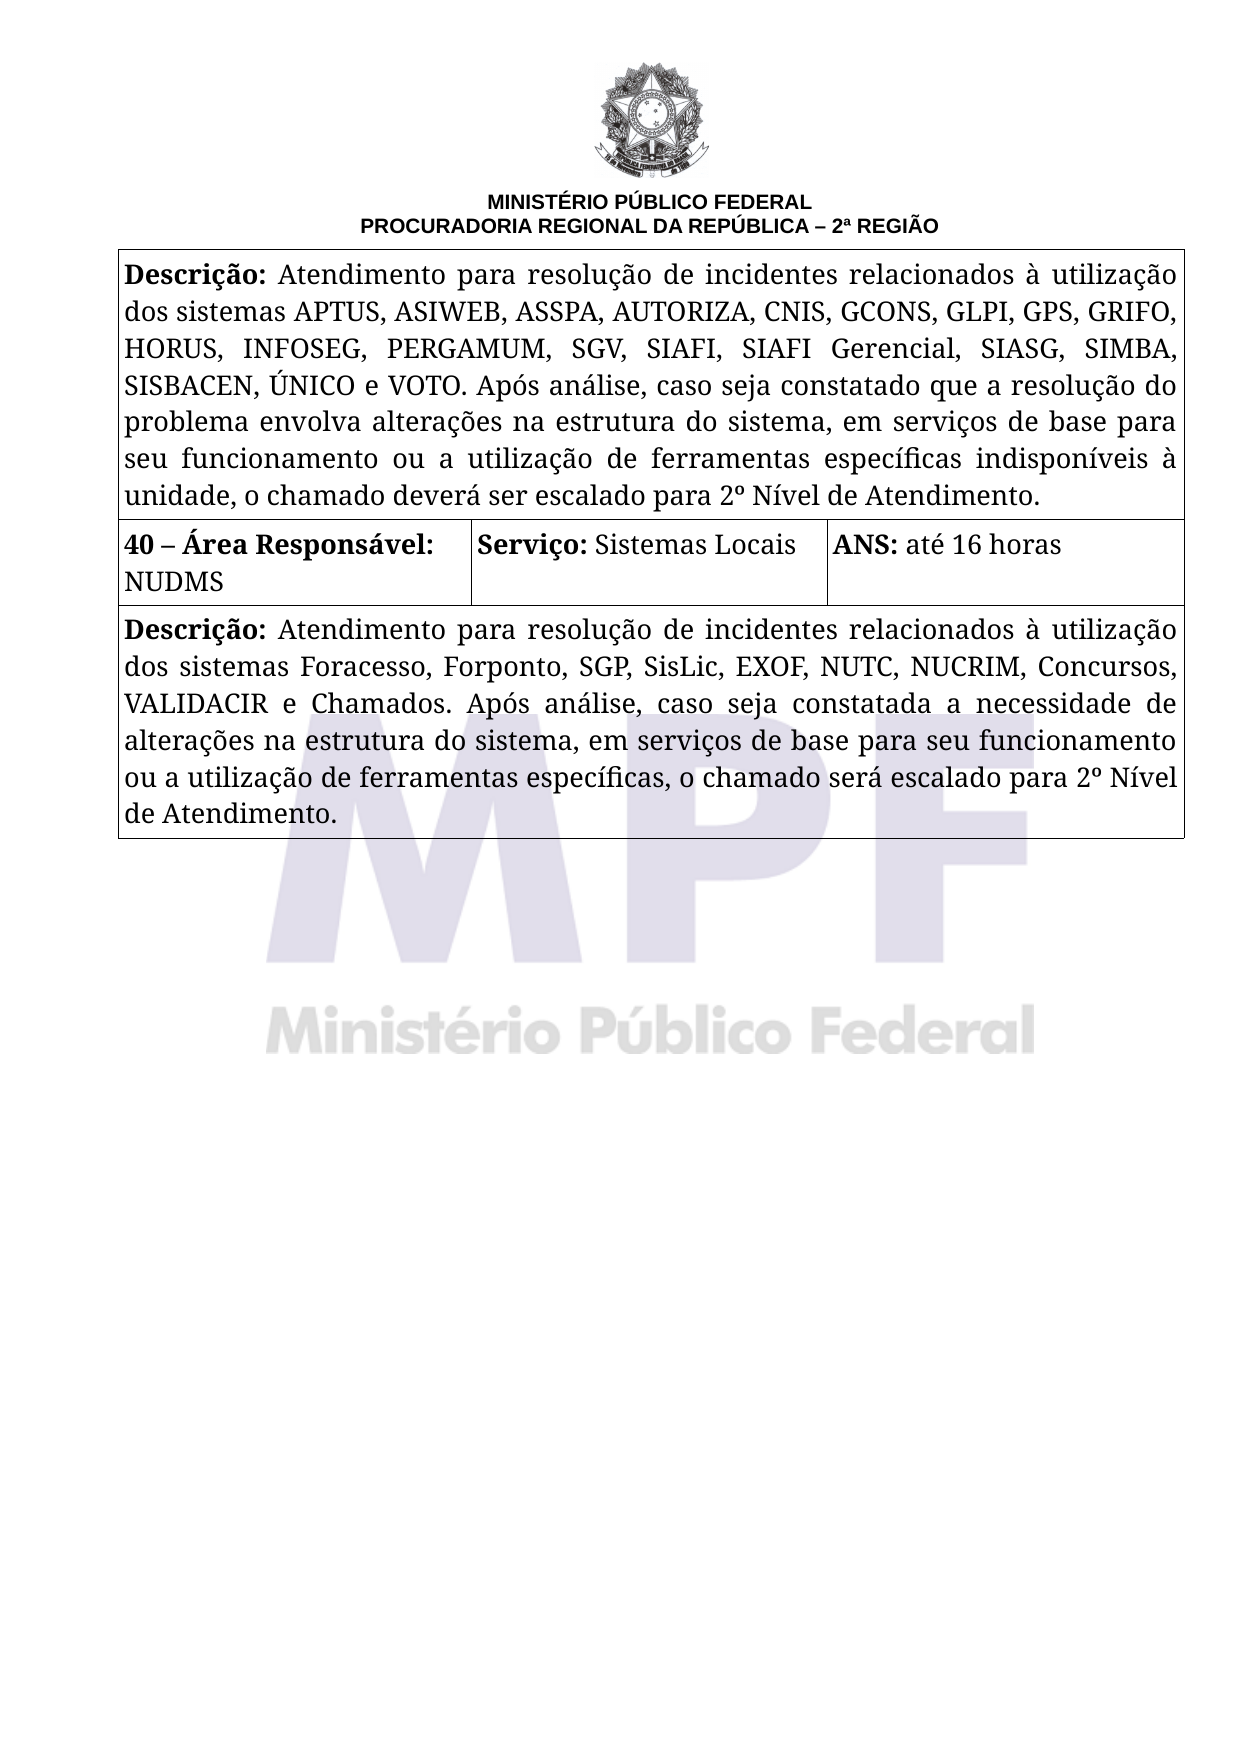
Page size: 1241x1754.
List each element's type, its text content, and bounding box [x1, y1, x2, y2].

picture [594, 62, 710, 178]
table_cell 40 – Área Responsável: NUDMS [119, 520, 471, 604]
picture [266, 839, 1034, 1054]
table_cell ANS: até 16 horas [828, 520, 1184, 604]
table_cell Descrição: Atendimento para resolução de incidentes relacionados à utilização dos sistemas APTUS, ASIWEB, ASSPA, AUTORIZA, CNIS, GCONS, GLPI, GPS, GRIFO, HORUS, INFOSEG, PERGAMUM, SGV, SIAFI, SIAFI Gerencial, SIASG, SIMBA, SISBACEN, ÚNICO e VOTO. Após análise, caso seja constatado que a resolução do problema envolva alterações na estrutura do sistema, em serviços de base para seu funcionamento ou a utilização de ferramentas específicas indisponíveis à unidade, o chamado deverá ser escalado para 2º Nível de Atendimento. [119, 250, 1184, 519]
table_cell Serviço: Sistemas Locais [472, 520, 827, 604]
table_cell Descrição: Atendimento para resolução de incidentes relacionados à utilização dos sistemas Foracesso, Forponto, SGP, SisLic, EXOF, NUTC, NUCRIM, Concursos, VALIDACIR e Chamados. Após análise, caso seja constatada a necessidade de alterações na estrutura do sistema, em serviços de base para seu funcionamento ou a utilização de ferramentas específicas, o chamado será escalado para 2º Nível de Atendimento. [119, 606, 1184, 837]
